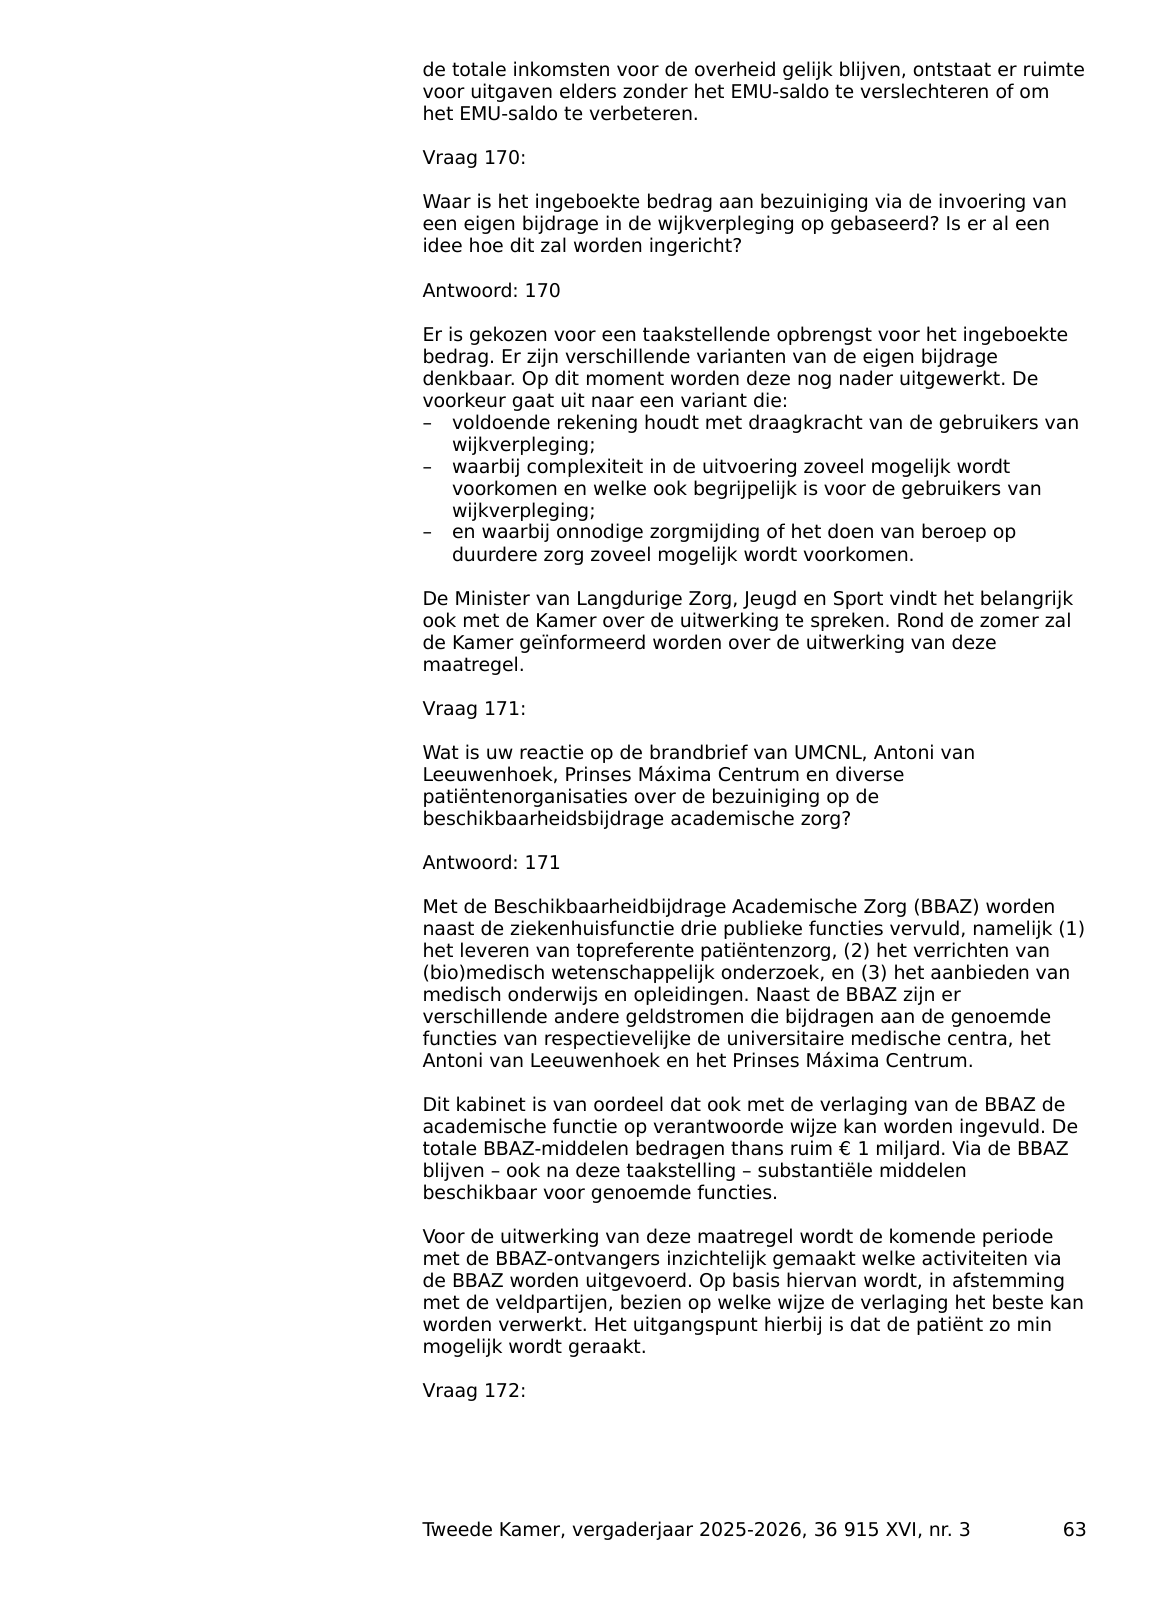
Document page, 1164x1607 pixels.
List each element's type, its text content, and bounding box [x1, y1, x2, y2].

text Wat is uw reactie op de brandbrief van UMCNL, Antoni van Leeuwenhoek, Prinses Máxima Centrum en diverse patiëntenorganisaties over de bezuiniging op de beschikbaarheidsbijdrage academische zorg? [422, 742, 1087, 830]
text de totale inkomsten voor de overheid gelijk blijven, ontstaat er ruimte voor uitgaven elders zonder het EMU-saldo te verslechteren of om het EMU-saldo te verbeteren. [422, 59, 1087, 125]
text Voor de uitwerking van deze maatregel wordt de komende periode met de BBAZ-ontvangers inzichtelijk gemaakt welke activiteiten via de BBAZ worden uitgevoerd. Op basis hiervan wordt, in afstemming met de veldpartijen, bezien op welke wijze de verlaging het beste kan worden verwerkt. Het uitgangspunt hierbij is dat de patiënt zo min mogelijk wordt geraakt. [422, 1226, 1087, 1358]
text Vraag 171: [422, 698, 1087, 720]
text Met de Beschikbaarheidbijdrage Academische Zorg (BBAZ) worden naast de ziekenhuisfunctie drie publieke functies vervuld, namelijk (1) het leveren van topreferente patiëntenzorg, (2) het verrichten van (bio)medisch wetenschappelijk onderzoek, en (3) het aanbieden van medisch onderwijs en opleidingen. Naast de BBAZ zijn er verschillende andere geldstromen die bijdragen aan de genoemde functies van respectievelijke de universitaire medische centra, het Antoni van Leeuwenhoek en het Prinses Máxima Centrum. [422, 896, 1087, 1072]
text Antwoord: 170 [422, 279, 1087, 301]
text – en waarbij onnodige zorgmijding of het doen van beroep op duurdere zorg zoveel mogelijk wordt voorkomen. [422, 521, 1087, 565]
text Waar is het ingeboekte bedrag aan bezuiniging via de invoering van een eigen bijdrage in de wijkverpleging op gebaseerd? Is er al een idee hoe dit zal worden ingericht? [422, 191, 1087, 257]
text De Minister van Langdurige Zorg, Jeugd en Sport vindt het belangrijk ook met de Kamer over de uitwerking te spreken. Rond de zomer zal de Kamer geïnformeerd worden over de uitwerking van deze maatregel. [422, 588, 1087, 676]
text Dit kabinet is van oordeel dat ook met de verlaging van de BBAZ de academische functie op verantwoorde wijze kan worden ingevuld. De totale BBAZ-middelen bedragen thans ruim € 1 miljard. Via de BBAZ blijven – ook na deze taakstelling – substantiële middelen beschikbaar voor genoemde functies. [422, 1094, 1087, 1204]
text Antwoord: 171 [422, 852, 1087, 874]
text Er is gekozen voor een taakstellende opbrengst voor het ingeboekte bedrag. Er zijn verschillende varianten van de eigen bijdrage denkbaar. Op dit moment worden deze nog nader uitgewerkt. De voorkeur gaat uit naar een variant die: [422, 324, 1087, 412]
text Vraag 170: [422, 147, 1087, 169]
text – voldoende rekening houdt met draagkracht van de gebruikers van wijkverpleging; [422, 412, 1087, 456]
text – waarbij complexiteit in de uitvoering zoveel mogelijk wordt voorkomen en welke ook begrijpelijk is voor de gebruikers van wijkverpleging; [422, 456, 1087, 521]
text Vraag 172: [422, 1380, 1087, 1402]
